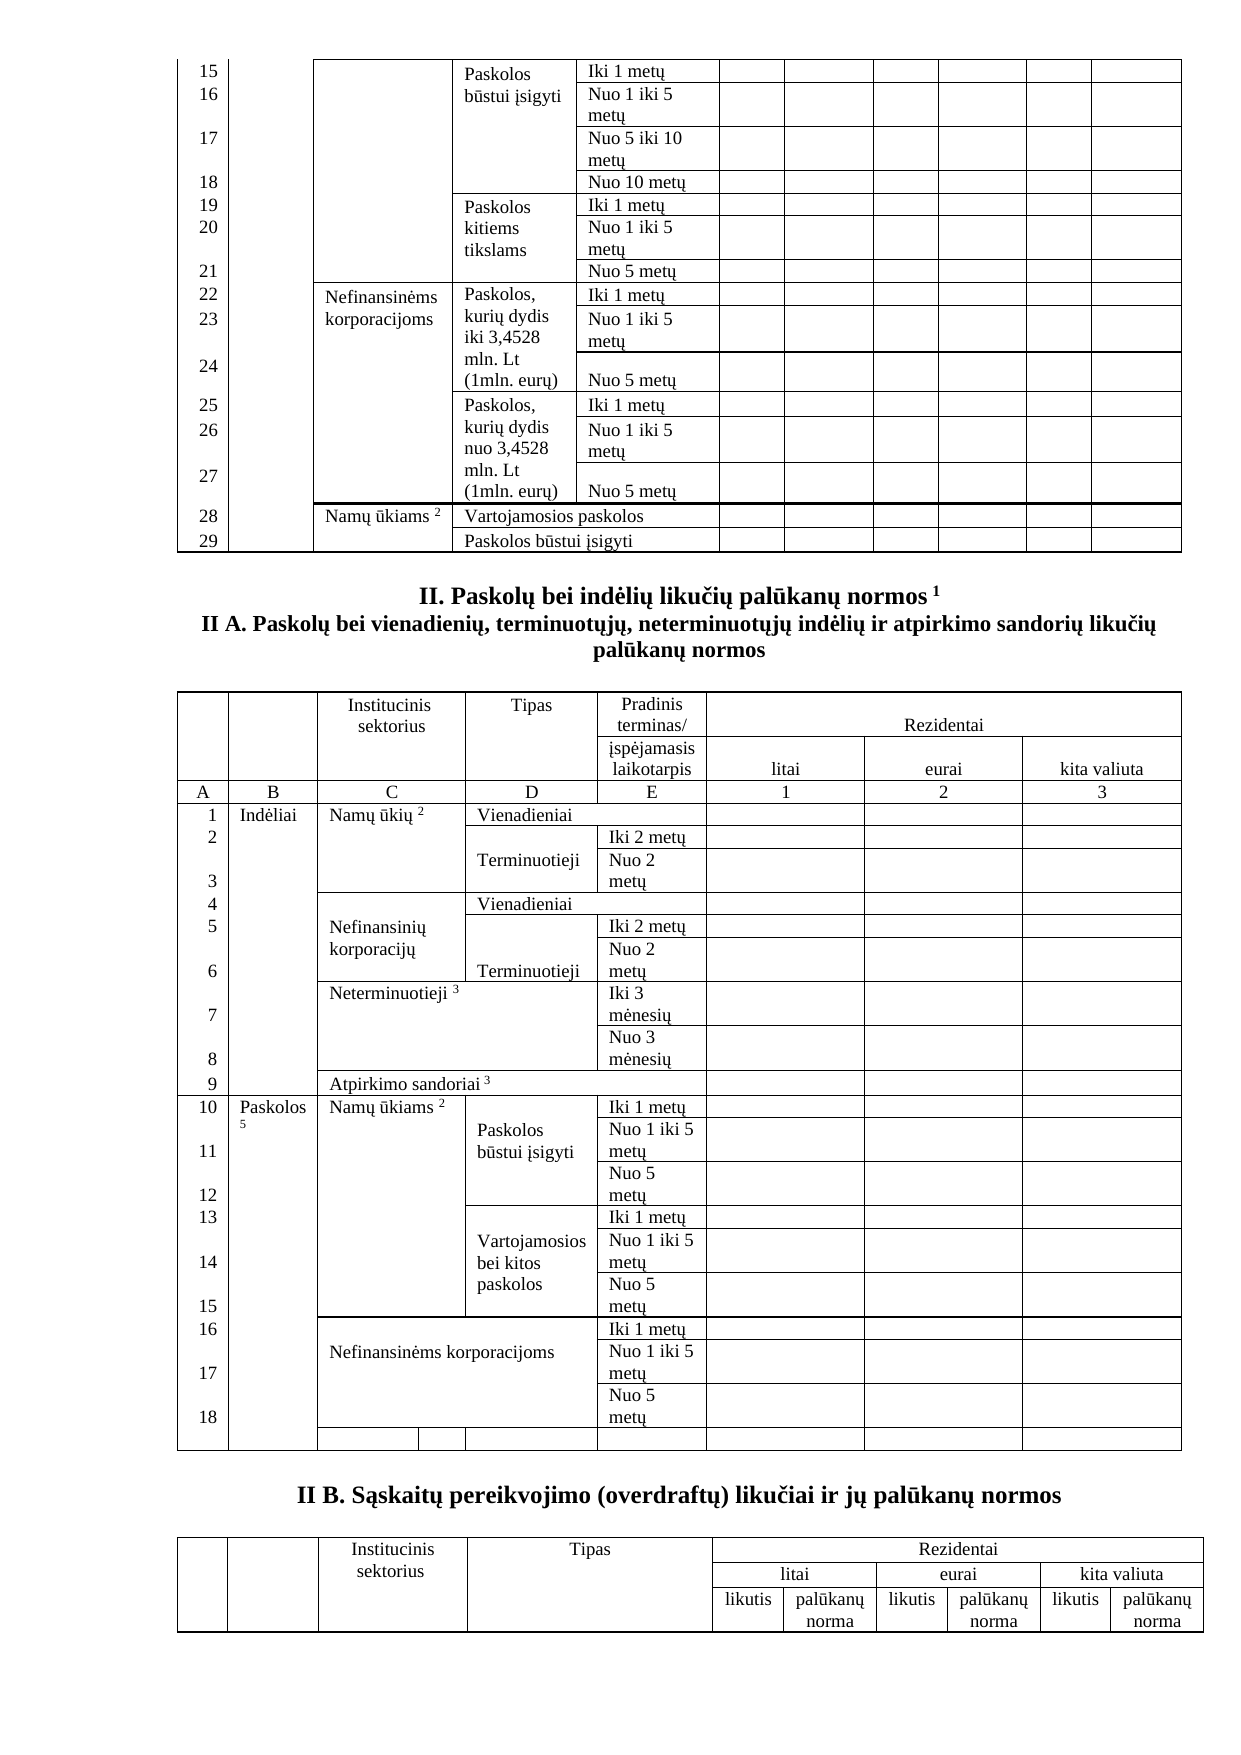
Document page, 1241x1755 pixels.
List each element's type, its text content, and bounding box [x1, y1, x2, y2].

table_cell [865, 1071, 1022, 1094]
table_cell 11 [178, 1117, 228, 1161]
table_cell [939, 353, 1026, 391]
table_cell kita valiuta [1023, 737, 1181, 780]
table_cell [865, 1273, 1022, 1316]
table_header Institucinis sektorius [319, 1538, 467, 1631]
table_cell [229, 416, 313, 462]
table_cell [1027, 83, 1091, 126]
table_cell [707, 1340, 864, 1383]
table_cell [229, 305, 313, 351]
table_cell [874, 306, 938, 351]
table_cell [229, 1272, 317, 1316]
table_cell 1 [707, 781, 864, 802]
table_cell [785, 505, 873, 527]
table_cell 9 [178, 1070, 228, 1094]
table_cell [229, 527, 313, 551]
table_cell 15 [178, 1272, 228, 1316]
table_header [228, 1538, 318, 1631]
table_cell [785, 417, 873, 462]
table_cell [229, 1161, 317, 1205]
table_cell [314, 60, 452, 282]
table_cell 2 [178, 825, 228, 848]
table_cell Iki 2 metų [598, 826, 706, 848]
table_cell 3 [178, 848, 228, 892]
table_cell [1023, 1026, 1181, 1069]
table_cell [874, 528, 938, 551]
table_cell 29 [178, 527, 228, 551]
table_cell [1023, 1273, 1181, 1316]
table_cell [939, 194, 1026, 215]
table_cell likutis [1041, 1588, 1110, 1631]
table_cell 23 [178, 305, 228, 351]
table_cell [865, 804, 1022, 825]
table_cell [707, 849, 864, 892]
table_cell [1092, 306, 1181, 351]
table_cell C [318, 781, 465, 802]
table_cell [939, 171, 1026, 193]
table_cell [229, 1427, 317, 1450]
table_cell Namų ūkiams 2 [318, 1096, 465, 1316]
table_cell [785, 171, 873, 193]
table_cell 25 [178, 391, 228, 416]
table_cell [1092, 392, 1181, 416]
table_cell [1027, 194, 1091, 215]
table_cell [785, 194, 873, 215]
table_cell [939, 528, 1026, 551]
table_cell [720, 306, 784, 351]
table_cell [229, 1339, 317, 1383]
table_cell [229, 126, 313, 170]
table_cell [874, 216, 938, 259]
table_cell [1023, 804, 1181, 825]
table_cell palūkanų norma [784, 1588, 876, 1631]
table_cell [229, 82, 313, 126]
table_cell 7 [178, 981, 228, 1025]
table_cell [785, 353, 873, 391]
table_cell [720, 528, 784, 551]
table_cell [939, 306, 1026, 351]
table_cell [785, 60, 873, 82]
table_header Institucinis sektorius [318, 693, 465, 780]
table_cell litai [707, 737, 864, 780]
table_cell [707, 982, 864, 1025]
table_cell [598, 1428, 706, 1450]
table_cell [865, 1162, 1022, 1205]
table_cell [1023, 1071, 1181, 1094]
table_cell [720, 463, 784, 502]
table_cell Iki 1 metų [577, 283, 719, 305]
table_cell [865, 1096, 1022, 1117]
text II. Paskolų bei indėlių likučių palūkanų normos 1 [177, 581, 1181, 610]
table_header [178, 1538, 227, 1631]
table_cell 17 [178, 1339, 228, 1383]
table_cell [419, 1428, 465, 1450]
table_cell Nuo 10 metų [577, 171, 719, 193]
table_cell [229, 259, 313, 282]
table_cell [785, 216, 873, 259]
table_cell [1027, 528, 1091, 551]
table_cell [707, 915, 864, 937]
table_cell [874, 353, 938, 391]
table_cell 6 [178, 937, 228, 981]
table_cell [874, 505, 938, 527]
table_cell [229, 1205, 317, 1228]
table_cell [720, 127, 784, 170]
table_cell Nuo 5 metų [598, 1162, 706, 1205]
table_cell Namų ūkiams 2 [314, 505, 452, 551]
table_cell 4 [178, 892, 228, 914]
table_cell Nuo 1 iki 5 metų [577, 306, 719, 351]
table_cell [1092, 353, 1181, 391]
table_cell 13 [178, 1205, 228, 1228]
table_cell [229, 59, 313, 82]
table_cell [1092, 83, 1181, 126]
table_cell [874, 463, 938, 502]
table_cell [707, 1428, 864, 1450]
table_cell [865, 893, 1022, 914]
table_cell 26 [178, 416, 228, 462]
table_cell Atpirkimo sandoriai 3 [318, 1071, 706, 1094]
table_cell Nuo 1 iki 5 metų [577, 216, 719, 259]
table_cell [785, 392, 873, 416]
table_cell likutis [713, 1588, 783, 1631]
table_cell [865, 1229, 1022, 1272]
table_cell Iki 1 metų [577, 392, 719, 416]
table_cell Iki 1 metų [598, 1096, 706, 1117]
table_cell [939, 392, 1026, 416]
table_cell Paskolos būstui įsigyti [453, 60, 576, 193]
table_cell [1023, 1318, 1181, 1339]
table_cell [229, 193, 313, 215]
table_cell Nuo 3 mėnesių [598, 1026, 706, 1069]
table_cell kita valiuta [1041, 1563, 1203, 1587]
table_cell Nuo 2 metų [598, 938, 706, 981]
table_cell įspėjamasis laikotarpis [598, 737, 706, 780]
table_cell [707, 1273, 864, 1316]
table_cell [1092, 194, 1181, 215]
table_cell A [178, 781, 228, 802]
table_cell [720, 505, 784, 527]
table_cell [865, 1340, 1022, 1383]
table_cell [318, 1428, 418, 1450]
table_cell [720, 83, 784, 126]
table_cell [178, 1427, 228, 1450]
table_cell 3 [1023, 781, 1181, 802]
table_cell [1023, 849, 1181, 892]
table_cell Vienadieniai [466, 804, 706, 825]
table_cell [865, 1428, 1022, 1450]
text II B. Sąskaitų pereikvojimo (overdraftų) likučiai ir jų palūkanų normos [177, 1480, 1181, 1508]
table_cell [229, 1025, 317, 1069]
table_cell [785, 528, 873, 551]
table_cell [229, 391, 313, 416]
table_cell [720, 392, 784, 416]
table_cell Nefinansinėms korporacijoms [314, 283, 452, 502]
table_cell [1027, 260, 1091, 282]
table_cell [874, 392, 938, 416]
table_cell Iki 2 metų [598, 915, 706, 937]
table_cell [1027, 216, 1091, 259]
table_cell [707, 826, 864, 848]
table_cell Neterminuotieji 3 [318, 982, 597, 1069]
table_cell [229, 1383, 317, 1427]
table_cell Nuo 5 metų [577, 353, 719, 391]
table_header Rezidentai [713, 1538, 1203, 1562]
table_cell [874, 194, 938, 215]
table_cell Terminuotieji [466, 915, 597, 981]
table_cell [1092, 127, 1181, 170]
table_cell Paskolos 5 [229, 1096, 317, 1161]
table_cell [874, 417, 938, 462]
table_cell Iki 1 metų [598, 1206, 706, 1228]
table_cell D [466, 781, 597, 802]
table_cell Nuo 2 metų [598, 849, 706, 892]
table_cell [1092, 171, 1181, 193]
table_cell Iki 1 metų [598, 1318, 706, 1339]
table_cell Iki 1 metų [577, 194, 719, 215]
table_cell [720, 417, 784, 462]
table_cell [720, 260, 784, 282]
table_cell [707, 1071, 864, 1094]
table_cell [939, 505, 1026, 527]
table_cell [865, 849, 1022, 892]
table_cell [874, 260, 938, 282]
table_cell [229, 462, 313, 502]
table_cell Nuo 5 metų [598, 1273, 706, 1316]
table_cell [707, 1318, 864, 1339]
table_cell [874, 283, 938, 305]
table_cell [1092, 463, 1181, 502]
table_cell [1027, 463, 1091, 502]
table_cell [707, 1162, 864, 1205]
table_cell [939, 60, 1026, 82]
table_cell [939, 283, 1026, 305]
table_cell Nuo 1 iki 5 metų [577, 417, 719, 462]
table_cell [865, 982, 1022, 1025]
table_cell [865, 915, 1022, 937]
table_cell [1027, 505, 1091, 527]
table_cell [1023, 1340, 1181, 1383]
table_cell 21 [178, 259, 228, 282]
table_cell [785, 463, 873, 502]
table_cell 17 [178, 126, 228, 170]
table_cell [939, 216, 1026, 259]
table_cell [1023, 1229, 1181, 1272]
table_cell [1023, 1206, 1181, 1228]
table_cell Vartojamosios bei kitos paskolos [466, 1206, 597, 1316]
table_cell [865, 1384, 1022, 1427]
table_cell 1 [178, 804, 228, 825]
table_cell Nuo 1 iki 5 metų [598, 1340, 706, 1383]
table_cell [874, 127, 938, 170]
table_cell [1092, 417, 1181, 462]
table_cell [707, 1229, 864, 1272]
table_cell 27 [178, 462, 228, 502]
table_cell [1023, 982, 1181, 1025]
table_cell [720, 194, 784, 215]
table_cell Nefinansinėms korporacijoms [318, 1318, 597, 1427]
table_cell [865, 1206, 1022, 1228]
table_cell Indėliai [229, 804, 317, 848]
table_cell [1023, 915, 1181, 937]
table_cell [1023, 1384, 1181, 1427]
table_cell 20 [178, 215, 228, 259]
table_cell [229, 170, 313, 193]
table_cell [466, 1428, 597, 1450]
table_cell [707, 893, 864, 914]
table_cell 22 [178, 282, 228, 305]
table_header Rezidentai [707, 693, 1181, 736]
table_cell [1023, 826, 1181, 848]
table_header [229, 693, 317, 780]
table_cell [229, 502, 313, 527]
table_cell B [229, 781, 317, 802]
table_cell [939, 260, 1026, 282]
table_cell Iki 3 mėnesių [598, 982, 706, 1025]
table_cell [1023, 1096, 1181, 1117]
table_header Tipas [468, 1538, 712, 1631]
table_cell [785, 260, 873, 282]
table_cell Vienadieniai [466, 893, 706, 914]
table_cell [939, 83, 1026, 126]
table_cell [1092, 260, 1181, 282]
table_cell [1023, 938, 1181, 981]
table_cell [939, 127, 1026, 170]
table_cell [865, 1026, 1022, 1069]
table_cell [707, 1096, 864, 1117]
table_cell palūkanų norma [948, 1588, 1040, 1631]
table_cell [229, 1228, 317, 1272]
table_cell [229, 1070, 317, 1094]
table_cell 15 [178, 59, 228, 82]
table_cell [229, 1316, 317, 1339]
table_cell Nuo 1 iki 5 metų [598, 1118, 706, 1161]
table_cell [874, 60, 938, 82]
table_cell [1027, 417, 1091, 462]
table_cell 18 [178, 1383, 228, 1427]
table_cell Nuo 5 metų [577, 463, 719, 502]
table_cell [785, 306, 873, 351]
table_cell Nuo 5 metų [577, 260, 719, 282]
table_cell likutis [877, 1588, 947, 1631]
table_cell [707, 804, 864, 825]
table_cell [939, 463, 1026, 502]
table_cell Vartojamosios paskolos [453, 505, 719, 527]
table_cell 12 [178, 1161, 228, 1205]
table_cell eurai [865, 737, 1022, 780]
table_cell 10 [178, 1096, 228, 1117]
table_header [178, 693, 228, 780]
table_cell [229, 981, 317, 1025]
table_cell E [598, 781, 706, 802]
table_cell [1023, 893, 1181, 914]
table_cell [874, 83, 938, 126]
table_cell [785, 127, 873, 170]
table_cell Nefinansinių korporacijų [318, 893, 465, 981]
table_cell [720, 283, 784, 305]
table_cell [865, 1118, 1022, 1161]
table_cell [1092, 60, 1181, 82]
table_cell Paskolos kitiems tikslams [453, 194, 576, 282]
table_cell Paskolos būstui įsigyti [453, 528, 719, 551]
table_cell 19 [178, 193, 228, 215]
table_cell 16 [178, 1316, 228, 1339]
table_cell 28 [178, 502, 228, 527]
table_cell [1023, 1118, 1181, 1161]
table_cell [874, 171, 938, 193]
table_cell [229, 215, 313, 259]
table_cell 14 [178, 1228, 228, 1272]
table_cell [707, 1118, 864, 1161]
table_cell Nuo 5 iki 10 metų [577, 127, 719, 170]
table_cell Nuo 1 iki 5 metų [598, 1229, 706, 1272]
table_cell [865, 938, 1022, 981]
table_cell [229, 937, 317, 981]
table_cell [785, 283, 873, 305]
table_cell [707, 938, 864, 981]
table_cell [229, 914, 317, 937]
table_cell Nuo 5 metų [598, 1384, 706, 1427]
table_cell Iki 1 metų [577, 60, 719, 82]
table_cell [1023, 1162, 1181, 1205]
table_cell Nuo 1 iki 5 metų [577, 83, 719, 126]
table_header Pradinis terminas/ [598, 693, 706, 736]
table_cell litai [713, 1563, 876, 1587]
table_cell [707, 1026, 864, 1069]
table_cell [865, 1318, 1022, 1339]
table_header Tipas [466, 693, 597, 780]
table_cell [229, 282, 313, 305]
table_cell [1027, 306, 1091, 351]
table_cell [865, 826, 1022, 848]
table_cell [720, 216, 784, 259]
table_cell [1027, 171, 1091, 193]
table_cell eurai [877, 1563, 1040, 1587]
table_cell 16 [178, 82, 228, 126]
table_cell Paskolos, kurių dydis nuo 3,4528 mln. Lt (1mln. eurų) [453, 392, 576, 502]
table_cell palūkanų norma [1111, 1588, 1203, 1631]
table_cell [1027, 127, 1091, 170]
table_cell [720, 353, 784, 391]
table_cell [1092, 528, 1181, 551]
table_cell [707, 1206, 864, 1228]
table_cell [1027, 60, 1091, 82]
table_cell [1023, 1428, 1181, 1450]
table_cell [720, 171, 784, 193]
table_cell [1092, 283, 1181, 305]
table_cell Paskolos, kurių dydis iki 3,4528 mln. Lt (1mln. eurų) [453, 283, 576, 391]
table_cell Namų ūkių 2 [318, 804, 465, 892]
table_cell 24 [178, 351, 228, 391]
table_cell Terminuotieji [466, 826, 597, 892]
table_cell [707, 1384, 864, 1427]
table_cell [720, 60, 784, 82]
text II A. Paskolų bei vienadienių, terminuotųjų, neterminuotųjų indėlių ir atpirkimo sandorių likučių palūkanų normos [177, 610, 1181, 663]
table_cell [785, 83, 873, 126]
table_cell 2 [865, 781, 1022, 802]
table_cell [1027, 353, 1091, 391]
table_cell [229, 351, 313, 391]
table_cell 18 [178, 170, 228, 193]
table_cell [1027, 392, 1091, 416]
table_cell [939, 417, 1026, 462]
table_cell 5 [178, 914, 228, 937]
table_cell [1092, 216, 1181, 259]
table_cell [1092, 505, 1181, 527]
table_cell [229, 848, 317, 892]
table_cell [229, 892, 317, 914]
table_cell [1027, 283, 1091, 305]
table_cell 8 [178, 1025, 228, 1069]
table_cell Paskolos būstui įsigyti [466, 1096, 597, 1205]
